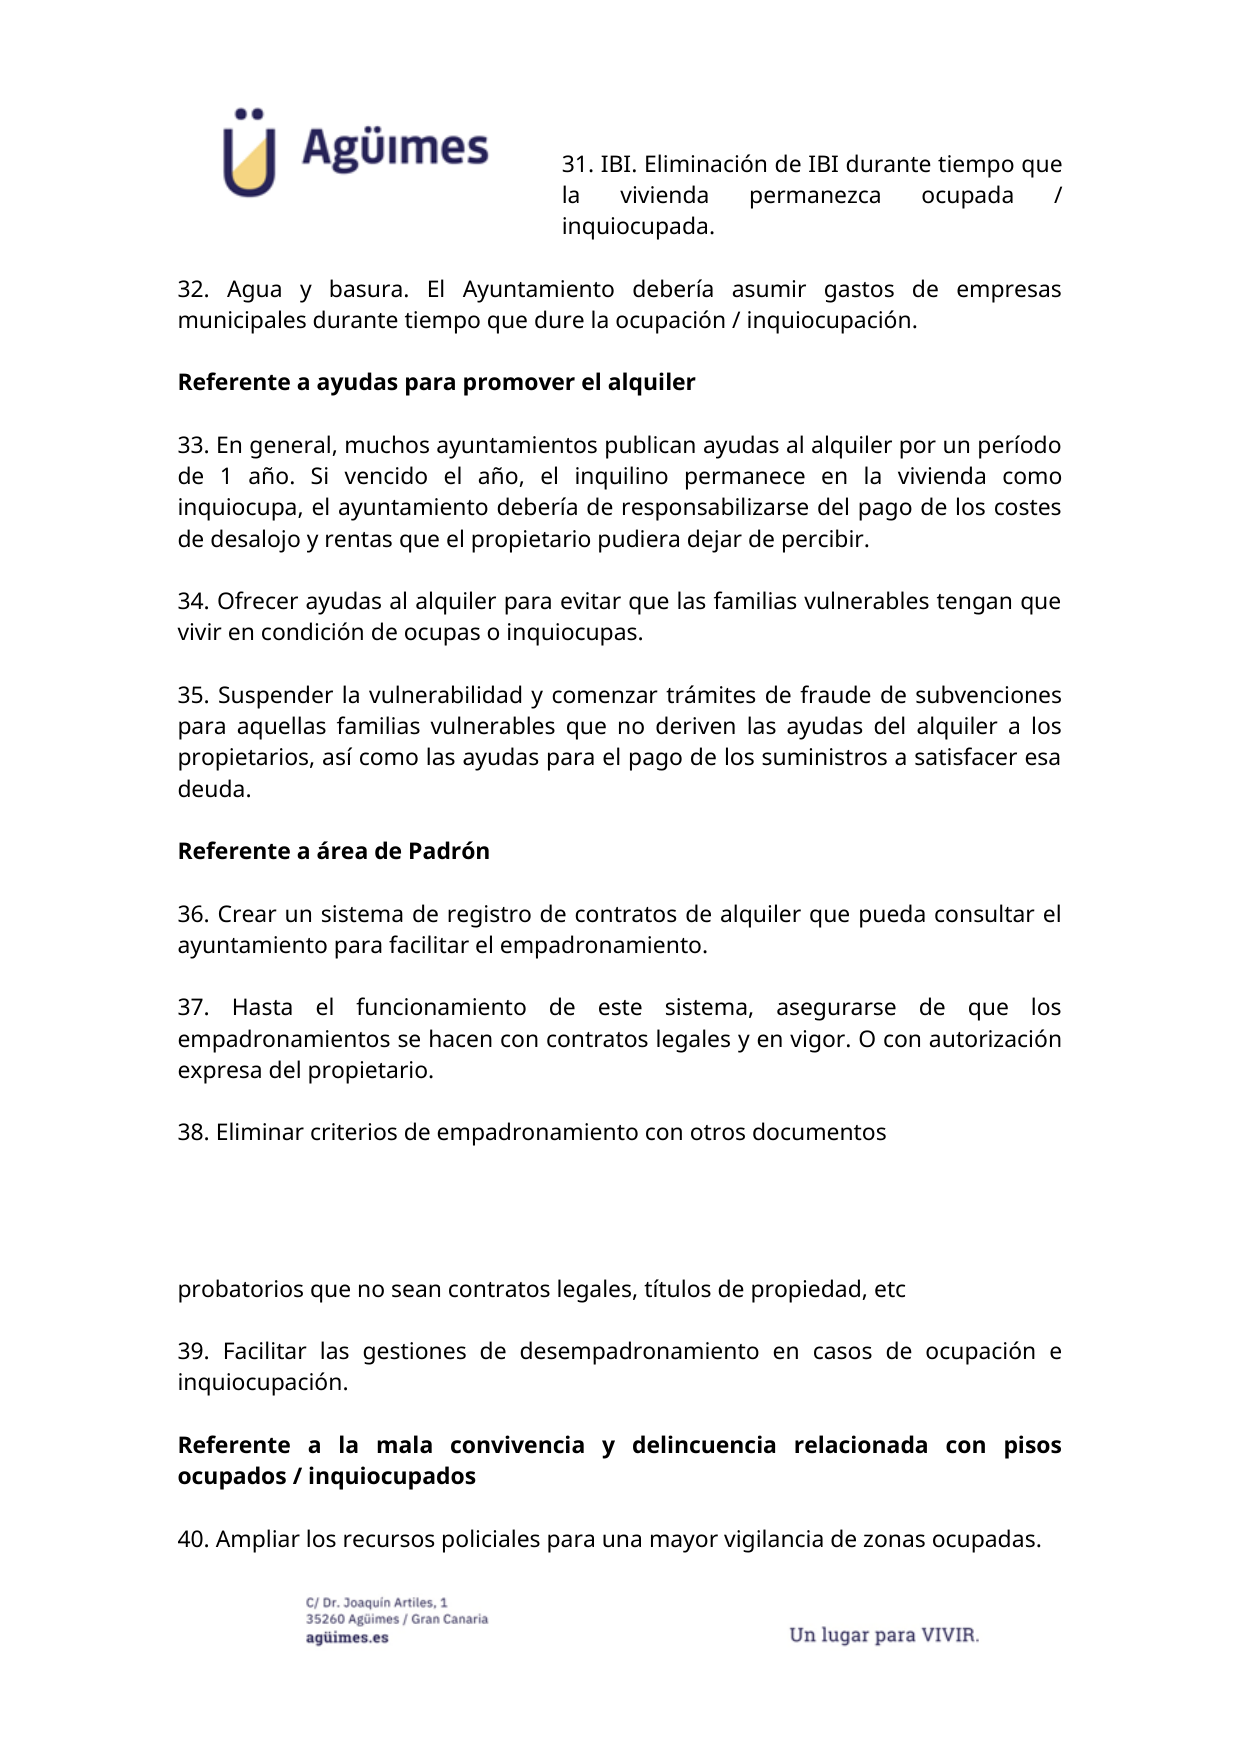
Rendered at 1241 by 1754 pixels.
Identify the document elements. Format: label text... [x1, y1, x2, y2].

text 38. Eliminar criterios de empadronamiento con otros documentos [177, 1116, 1063, 1148]
text 35. Suspender la vulnerabilidad y comenzar trámites de fraude de subvenciones para aquellas familias vulnerables que no deriven las ayudas del alquiler a los propietarios, así como las ayudas para el pago de los suministros a satisfacer esa deuda. [177, 679, 1063, 804]
text Referente a ayudas para promover el alquiler [177, 366, 1063, 398]
text Referente a área de Padrón [177, 835, 1063, 866]
text 40. Ampliar los recursos policiales para una mayor vigilancia de zonas ocupadas. [177, 1523, 1063, 1554]
text 39. Facilitar las gestiones de desempadronamiento en casos de ocupación e inquiocupación. [177, 1335, 1063, 1398]
picture [180, 1559, 1066, 1681]
text 32. Agua y basura. El Ayuntamiento debería asumir gastos de empresas municipales durante tiempo que dure la ocupación / inquiocupación. [177, 273, 1063, 335]
text 34. Ofrecer ayudas al alquiler para evitar que las familias vulnerables tengan que vivir en condición de ocupas o inquiocupas. [177, 585, 1063, 648]
text probatorios que no sean contratos legales, títulos de propiedad, etc [177, 1273, 1063, 1304]
picture [180, 73, 543, 148]
text Referente a la mala convivencia y delincuencia relacionada con pisos ocupados / inquiocupados [177, 1429, 1063, 1491]
text 37. Hasta el funcionamiento de este sistema, asegurarse de que los empadronamientos se hacen con contratos legales y en vigor. O con autorización expresa del propietario. [177, 991, 1063, 1085]
text 31. IBI. Eliminación de IBI durante tiempo que la vivienda permanezca ocupada / inquiocupada. [177, 148, 1063, 241]
text 33. En general, muchos ayuntamientos publican ayudas al alquiler por un período de 1 año. Si vencido el año, el inquilino permanece en la vivienda como inquiocupa, el ayuntamiento debería de responsabilizarse del pago de los costes de desalojo y rentas que el propietario pudiera dejar de percibir. [177, 429, 1063, 554]
text 36. Crear un sistema de registro de contratos de alquiler que pueda consultar el ayuntamiento para facilitar el empadronamiento. [177, 898, 1063, 960]
